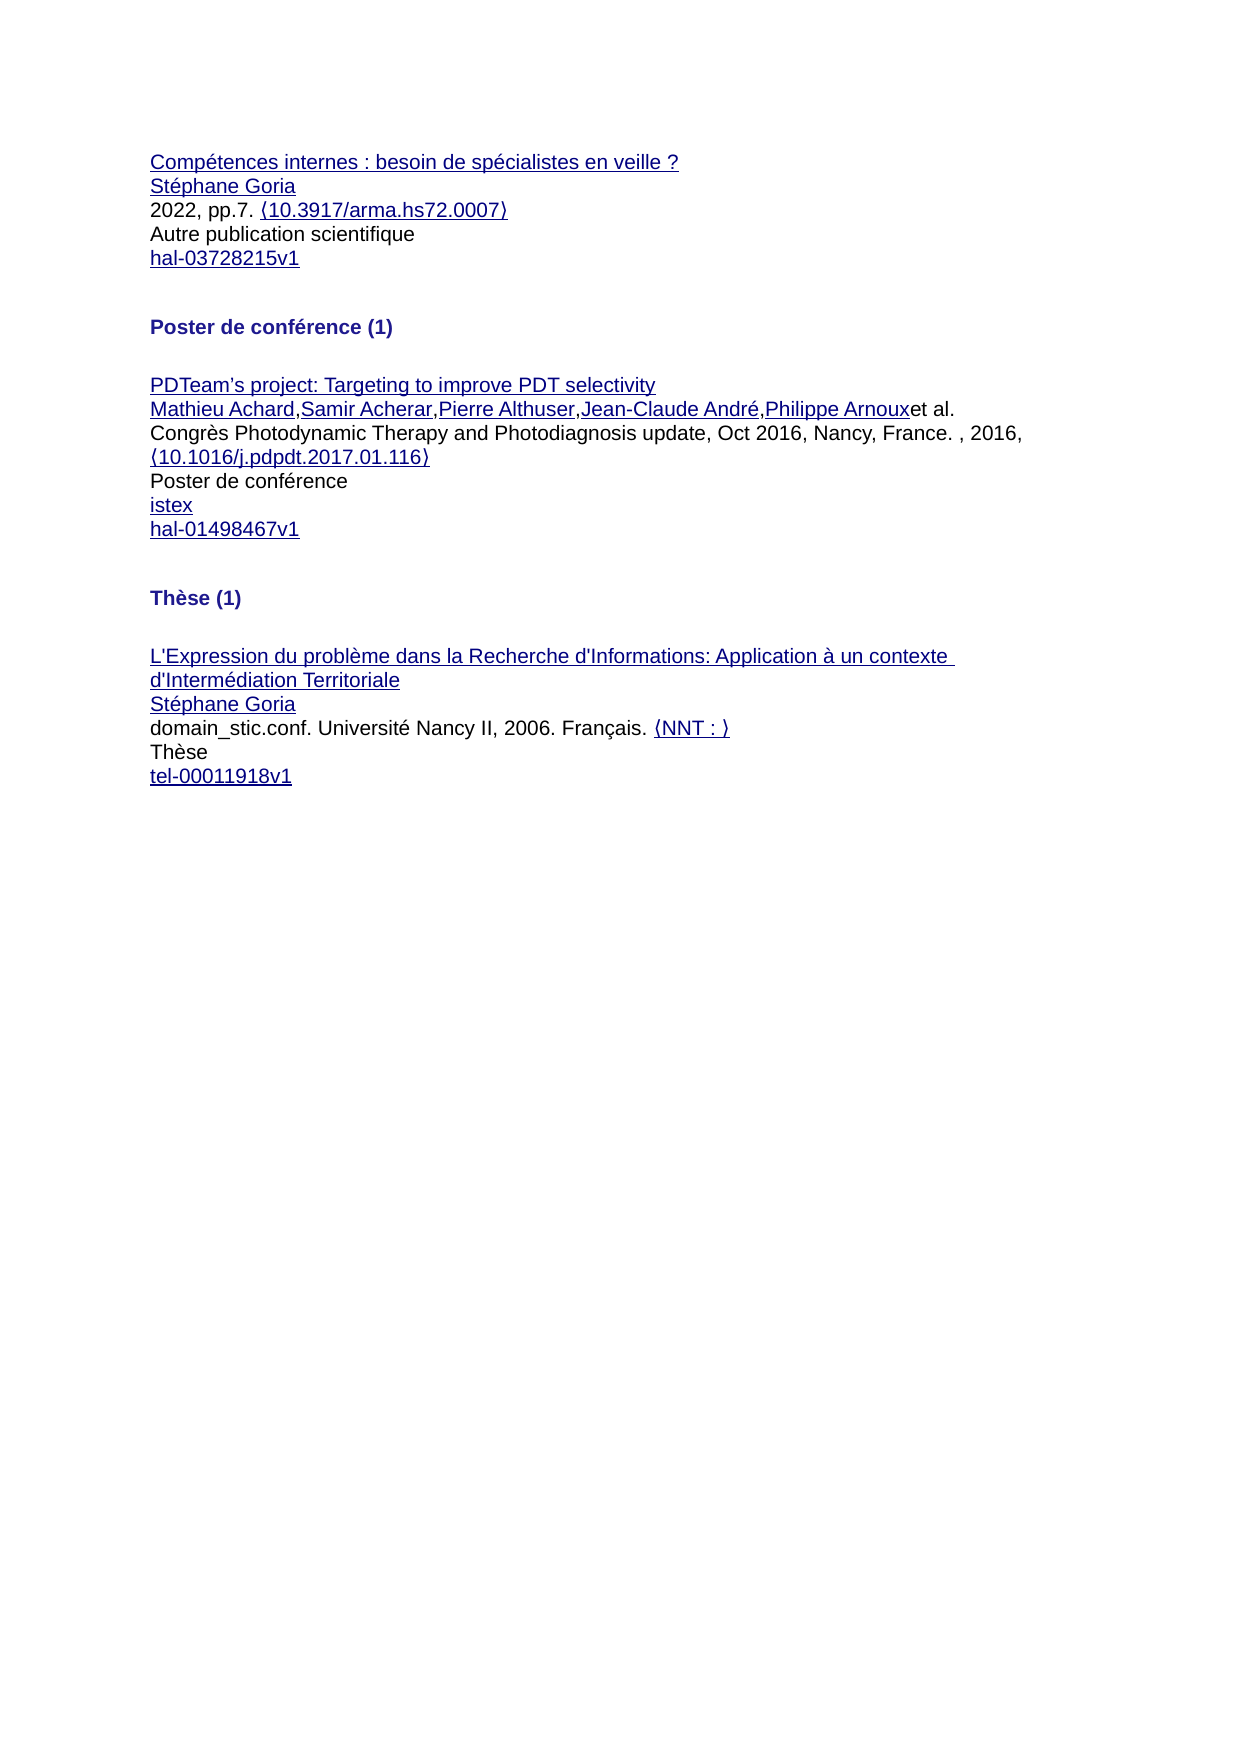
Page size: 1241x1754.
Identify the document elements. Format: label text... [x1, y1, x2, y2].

table_header PDTeam’s project: Targeting to improve PDT selectivity Mathieu Achard,Samir Acherar,Pierre Althuser,Jean-Claude André,Philippe Arnouxet al. Congrès Photodynamic Therapy and Photodiagnosis update, Oct 2016, Nancy, France. , 2016, ⟨10.1016/j.pdpdt.2017.01.116⟩ Poster de conférence istex hal-01498467v1 [150, 373, 1090, 541]
subtitle Poster de conférence (1) [150, 314, 1090, 338]
subtitle Thèse (1) [150, 585, 1090, 609]
table_header L'Expression du problème dans la Recherche d'Informations: Application à un contexte d'Intermédiation Territoriale Stéphane Goria domain_stic.conf. Université Nancy II, 2006. Français. ⟨NNT : ⟩ Thèse tel-00011918v1 [150, 644, 1090, 787]
table_header Compétences internes : besoin de spécialistes en veille ? Stéphane Goria 2022, pp.7. ⟨10.3917/arma.hs72.0007⟩ Autre publication scientifique hal-03728215v1 [150, 150, 1090, 270]
